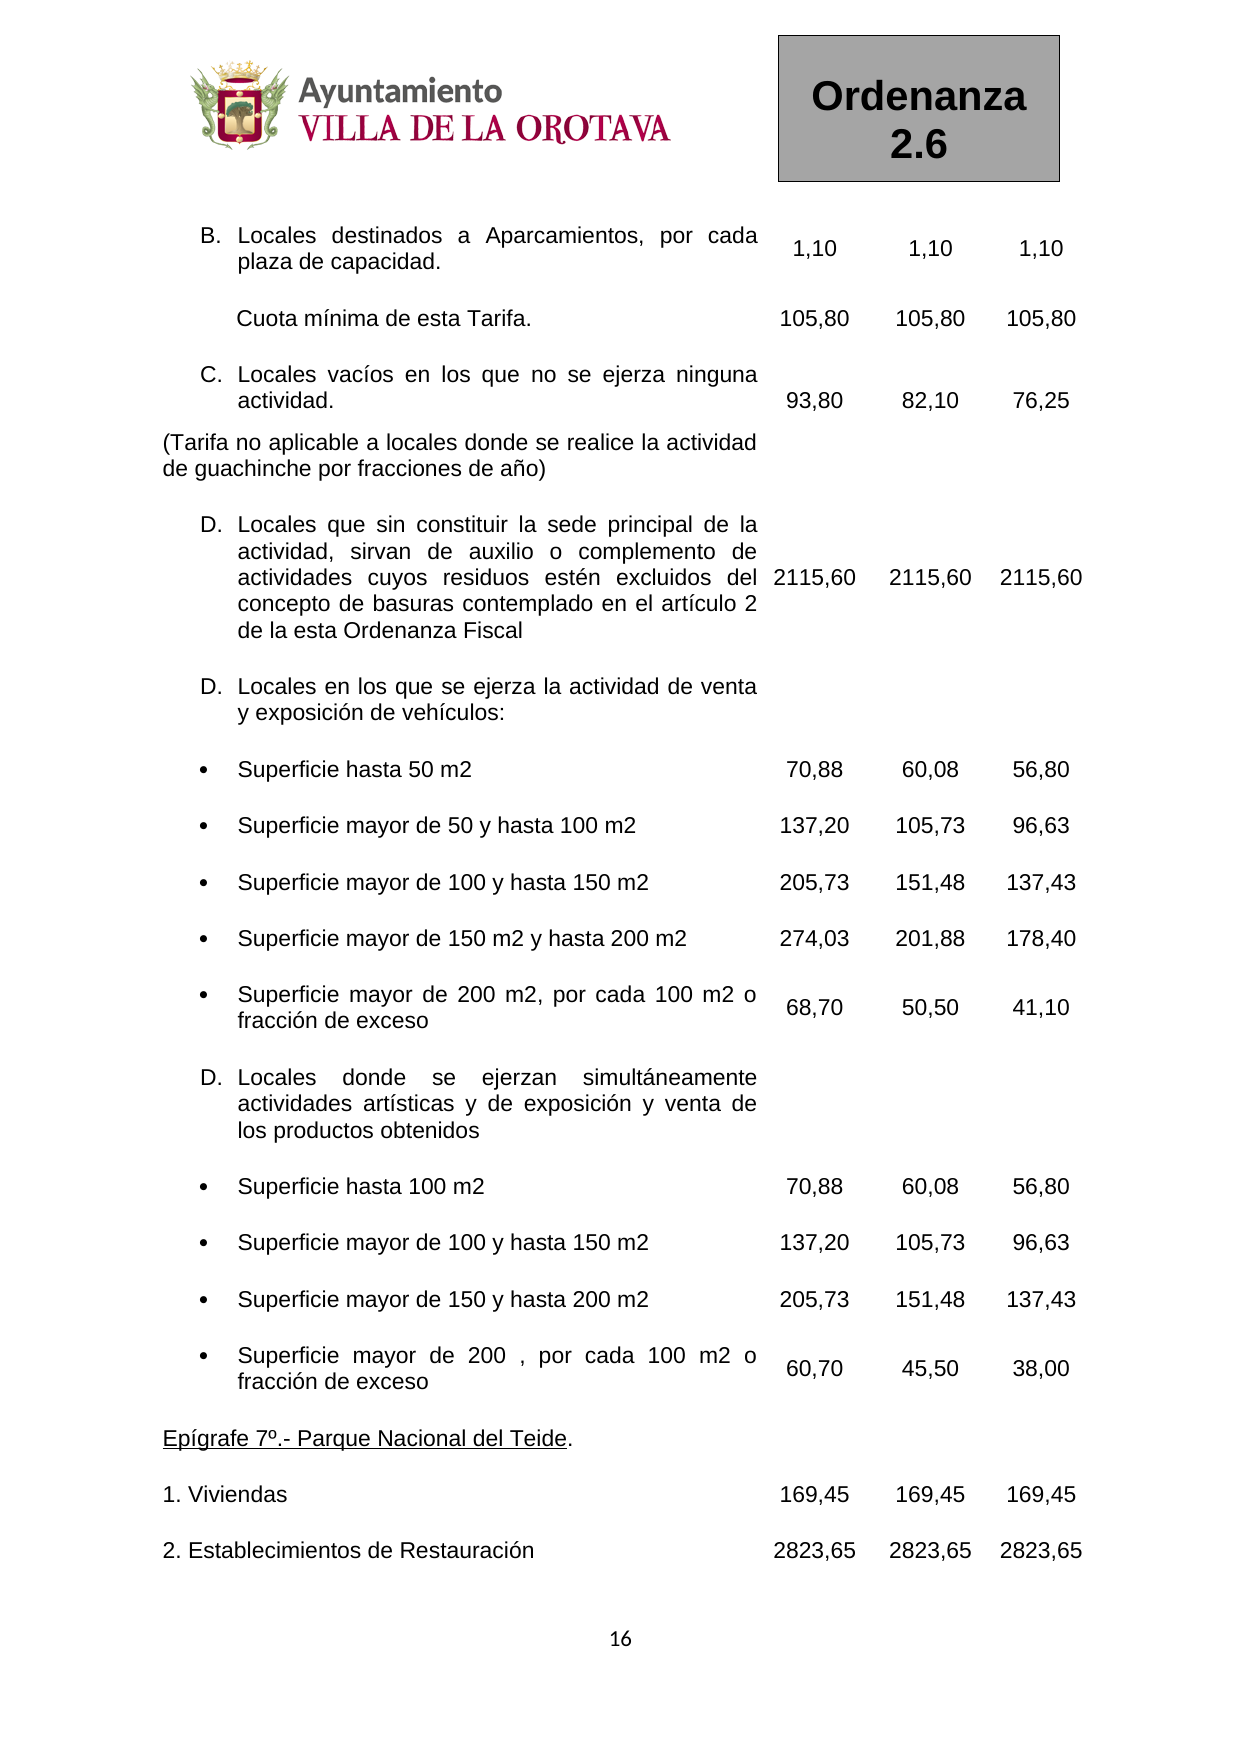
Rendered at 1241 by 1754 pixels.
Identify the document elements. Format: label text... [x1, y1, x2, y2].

table_cell Superficie mayor de 100 y hasta 150 m2 [163, 854, 758, 910]
table_cell 137,43 [989, 1271, 1093, 1327]
table_cell 178,40 [989, 910, 1093, 966]
table_cell 2823,65 [758, 1523, 871, 1579]
table_cell Locales vacíos en los que no se ejerza ninguna actividad. (Tarifa no aplicable a locales donde se realice la actividad de guachinche por fracciones de año)Orden [163, 346, 758, 496]
table_cell 45,50 [871, 1327, 989, 1410]
table_cell Locales destinados a Aparcamientos, por cada plaza de capacidad. [163, 207, 758, 289]
table_cell 1. Viviendas [163, 1466, 758, 1522]
table_cell [989, 658, 1093, 741]
table_cell Superficie mayor de 200 , por cada 100 m2 o fracción de exceso [163, 1327, 758, 1410]
table_cell 50,50 [871, 966, 989, 1049]
table_cell 205,73 [758, 1271, 871, 1327]
table_cell 76,25 [989, 346, 1093, 496]
table_cell [871, 1410, 989, 1466]
table_cell 41,10 [989, 966, 1093, 1049]
table_cell 70,88 [758, 1158, 871, 1214]
table_cell 60,08 [871, 1158, 989, 1214]
table_cell [758, 1049, 871, 1158]
table_cell 96,63 [989, 797, 1093, 853]
table_cell 105,73 [871, 797, 989, 853]
table_cell Epígrafe 7º.- Parque Nacional del Teide. [163, 1410, 758, 1466]
table_cell 105,80 [989, 290, 1093, 346]
table_cell 56,80 [989, 1158, 1093, 1214]
table_cell 82,10 [871, 346, 989, 496]
table_cell Superficie mayor de 50 y hasta 100 m2 [163, 797, 758, 853]
table_cell 151,48 [871, 854, 989, 910]
table_cell 70,88 [758, 741, 871, 797]
table_cell Locales en los que se ejerza la actividad de venta y exposición de vehículos: [163, 658, 758, 741]
table_cell 60,70 [758, 1327, 871, 1410]
table_cell [989, 1049, 1093, 1158]
table_cell 169,45 [871, 1466, 989, 1522]
table_cell 2115,60 [758, 496, 871, 658]
table_cell Locales que sin constituir la sede principal de la actividad, sirvan de auxilio o complemento de actividades cuyos residuos estén excluidos del concepto de basuras contemplado en el artículo 2 de la esta Ordenanza Fiscal [163, 496, 758, 658]
table_cell Superficie hasta 50 m2 [163, 741, 758, 797]
table_cell Superficie mayor de 200 m2, por cada 100 m2 o fracción de exceso [163, 966, 758, 1049]
table_cell [871, 658, 989, 741]
table_cell [989, 1410, 1093, 1466]
table_cell 2. Establecimientos de Restauración [163, 1523, 758, 1579]
table_cell 2115,60 [989, 496, 1093, 658]
table_cell Superficie mayor de 150 m2 y hasta 200 m2 [163, 910, 758, 966]
table_cell Cuota mínima de esta Tarifa. [163, 290, 758, 346]
table_cell 1,10 [758, 207, 871, 289]
table_cell 93,80 [758, 346, 871, 496]
table_cell 205,73 [758, 854, 871, 910]
table_cell [758, 1410, 871, 1466]
table_cell 1,10 [871, 207, 989, 289]
table_cell 56,80 [989, 741, 1093, 797]
table_cell 137,43 [989, 854, 1093, 910]
table_cell Superficie mayor de 150 y hasta 200 m2 [163, 1271, 758, 1327]
table_cell 38,00 [989, 1327, 1093, 1410]
table_cell 169,45 [758, 1466, 871, 1522]
picture [177, 37, 679, 169]
table_cell 137,20 [758, 1214, 871, 1271]
table_cell 105,80 [758, 290, 871, 346]
table_cell 137,20 [758, 797, 871, 853]
table_cell 2823,65 [989, 1523, 1093, 1579]
table_cell 169,45 [989, 1466, 1093, 1522]
table_cell 105,80 [871, 290, 989, 346]
table_cell 151,48 [871, 1271, 989, 1327]
table_cell Superficie mayor de 100 y hasta 150 m2 [163, 1214, 758, 1271]
table_cell 2823,65 [871, 1523, 989, 1579]
table_cell [871, 1049, 989, 1158]
table_cell 96,63 [989, 1214, 1093, 1271]
table_cell 2115,60 [871, 496, 989, 658]
table_cell 68,70 [758, 966, 871, 1049]
table_cell 60,08 [871, 741, 989, 797]
table_cell 201,88 [871, 910, 989, 966]
table_cell Locales donde se ejerzan simultáneamente actividades artísticas y de exposición y venta de los productos obtenidos [163, 1049, 758, 1158]
table_cell 1,10 [989, 207, 1093, 289]
table_cell 274,03 [758, 910, 871, 966]
table_cell [758, 658, 871, 741]
table_cell Superficie hasta 100 m2 [163, 1158, 758, 1214]
table_cell 105,73 [871, 1214, 989, 1271]
